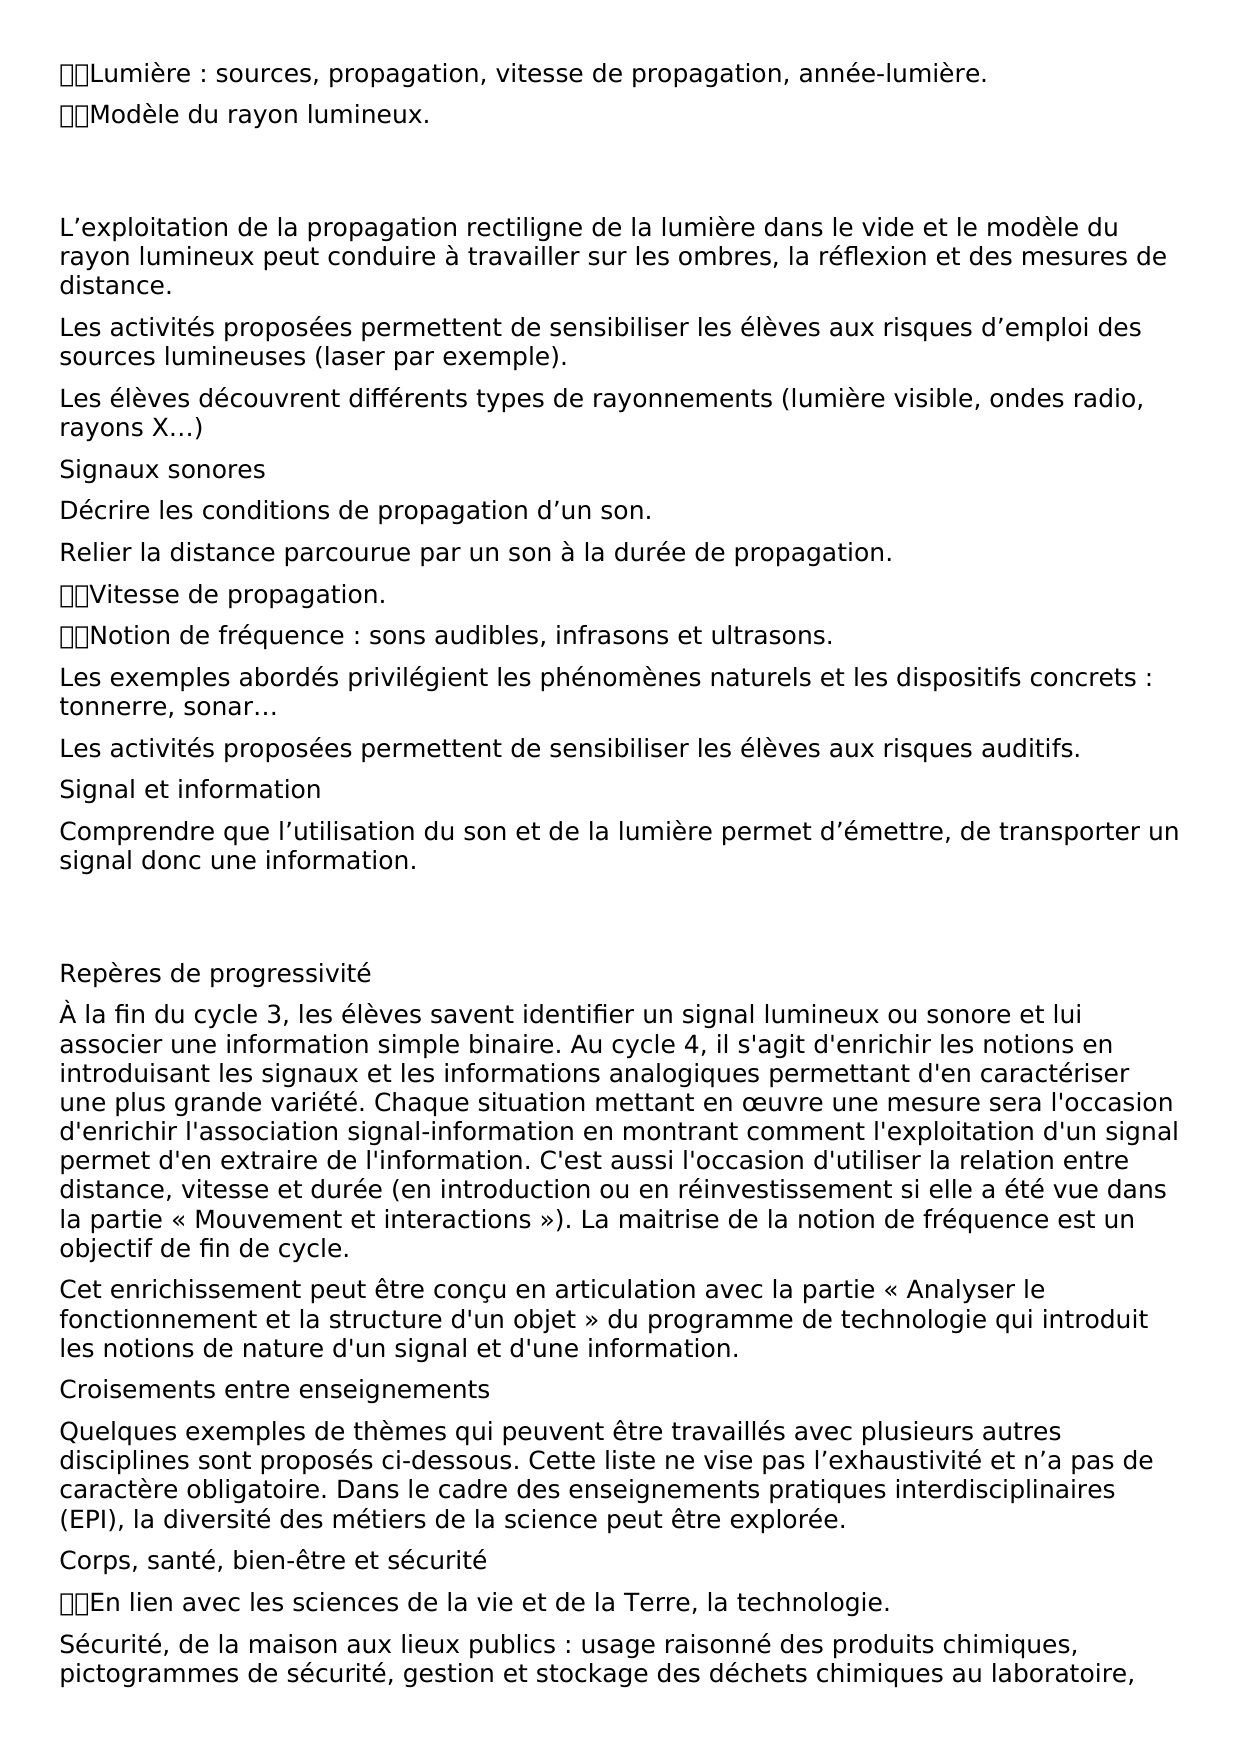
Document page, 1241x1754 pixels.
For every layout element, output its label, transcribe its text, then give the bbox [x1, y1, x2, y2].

text Quelques exemples de thèmes qui peuvent être travaillés avec plusieurs autres disciplines sont proposés ci-dessous. Cette liste ne vise pas l’exhaustivité et n’a pas de caractère obligatoire. Dans le cadre des enseignements pratiques interdisciplinaires (EPI), la diversité des métiers de la science peut être explorée. [59, 1417, 1181, 1534]
text Cet enrichissement peut être conçu en articulation avec la partie « Analyser le fonctionnement et la structure d'un objet » du programme de technologie qui introduit les notions de nature d'un signal et d'une information. [59, 1276, 1181, 1363]
text Croisements entre enseignements [59, 1376, 1181, 1405]
text L’exploitation de la propagation rectiligne de la lumière dans le vide et le modèle du rayon lumineux peut conduire à travailler sur les ombres, la réflexion et des mesures de distance. [59, 213, 1181, 301]
text Notion de fréquence : sons audibles, infrasons et ultrasons. [59, 622, 1181, 651]
text Les activités proposées permettent de sensibiliser les élèves aux risques auditifs. [59, 734, 1181, 763]
text Signal et information [59, 776, 1181, 805]
text À la fin du cycle 3, les élèves savent identifier un signal lumineux ou sonore et lui associer une information simple binaire. Au cycle 4, il s'agit d'enrichir les notions en introduisant les signaux et les informations analogiques permettant d'en caractériser une plus grande variété. Chaque situation mettant en œuvre une mesure sera l'occasion d'enrichir l'association signal-information en montrant comment l'exploitation d'un signal permet d'en extraire de l'information. C'est aussi l'occasion d'utiliser la relation entre distance, vitesse et durée (en introduction ou en réinvestissement si elle a été vue dans la partie « Mouvement et interactions »). La maitrise de la notion de fréquence est un objectif de fin de cycle. [59, 1001, 1181, 1263]
text Décrire les conditions de propagation d’un son. [59, 497, 1181, 526]
text Les élèves découvrent différents types de rayonnements (lumière visible, ondes radio, rayons X…) [59, 384, 1181, 442]
text Repères de progressivité [59, 959, 1181, 988]
text En lien avec les sciences de la vie et de la Terre, la technologie. [59, 1588, 1181, 1617]
text Les activités proposées permettent de sensibiliser les élèves aux risques d’emploi des sources lumineuses (laser par exemple). [59, 313, 1181, 372]
text Signaux sonores [59, 455, 1181, 484]
text Corps, santé, bien-être et sécurité [59, 1547, 1181, 1576]
text Modèle du rayon lumineux. [59, 101, 1181, 130]
text Les exemples abordés privilégient les phénomènes naturels et les dispositifs concrets : tonnerre, sonar… [59, 663, 1181, 722]
text Relier la distance parcourue par un son à la durée de propagation. [59, 538, 1181, 567]
text Lumière : sources, propagation, vitesse de propagation, année-lumière. [59, 59, 1181, 88]
text Comprendre que l’utilisation du son et de la lumière permet d’émettre, de transporter un signal donc une information. [59, 817, 1181, 876]
text Vitesse de propagation. [59, 580, 1181, 609]
text Sécurité, de la maison aux lieux publics : usage raisonné des produits chimiques, pictogrammes de sécurité, gestion et stockage des déchets chimiques au laboratoire, [59, 1630, 1181, 1688]
